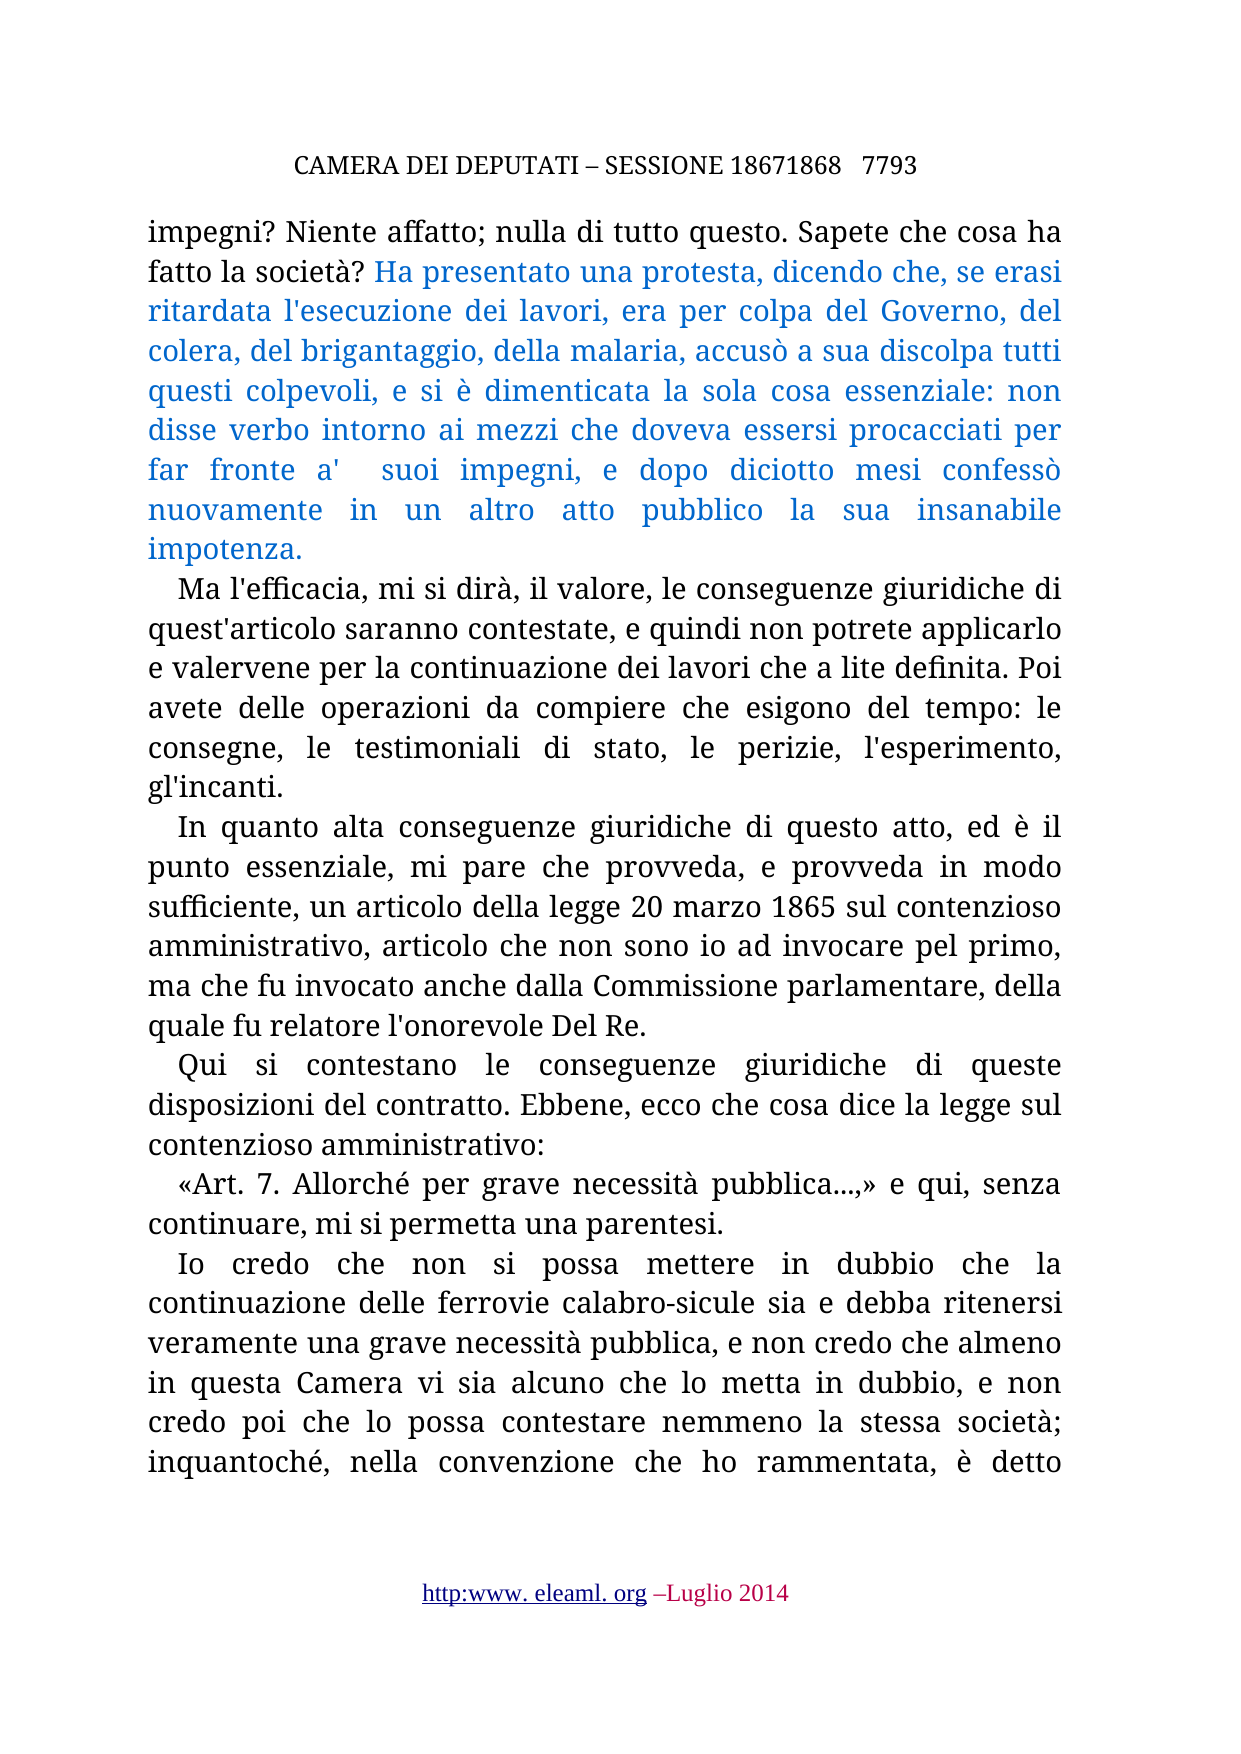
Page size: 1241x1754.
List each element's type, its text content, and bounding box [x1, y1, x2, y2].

text Io credo che non si possa mettere in dubbio che la continuazione delle ferrovie calabro-sicule sia e debba ritenersi veramente una grave necessità pubblica, e non credo che almeno in questa Camera vi sia alcuno che lo metta in dubbio, e non credo poi che lo possa contestare nemmeno la stessa società; inquantoché, nella convenzione che ho rammentata, è detto [148, 1243, 1063, 1481]
text «Art. 7. Allorché per grave necessità pubblica...,» e qui, senza continuare, mi si permetta una parentesi. [148, 1164, 1063, 1243]
text Ma l'efficacia, mi si dirà, il valore, le conseguenze giuridiche di quest'articolo saranno contestate, e quindi non potrete applicarlo e valervene per la continuazione dei lavori che a lite definita. Poi avete delle operazioni da compiere che esigono del tempo: le consegne, le testimoniali di stato, le perizie, l'esperimento, gl'incanti. [148, 568, 1063, 806]
text Qui si contestano le conseguenze giuridiche di queste disposizioni del contratto. Ebbene, ecco che cosa dice la legge sul contenzioso amministrativo: [148, 1044, 1063, 1164]
text impegni? Niente affatto; nulla di tutto questo. Sapete che cosa ha fatto la società? Ha presentato una protesta, dicendo che, se erasi ritardata l'esecuzione dei lavori, era per colpa del Governo, del colera, del brigantaggio, della malaria, accusò a sua discolpa tutti questi colpevoli, e si è dimenticata la sola cosa essenziale: non disse verbo intorno ai mezzi che doveva essersi procacciati per far fronte a' suoi impegni, e dopo diciotto mesi confessò nuovamente in un altro atto pubblico la sua insanabile impotenza. [148, 211, 1063, 568]
text In quanto alta conseguenze giuridiche di questo atto, ed è il punto essenziale, mi pare che provveda, e provveda in modo sufficiente, un articolo della legge 20 marzo 1865 sul contenzioso amministrativo, articolo che non sono io ad invocare pel primo, ma che fu invocato anche dalla Commissione parlamentare, della quale fu relatore l'onorevole Del Re. [148, 806, 1063, 1044]
